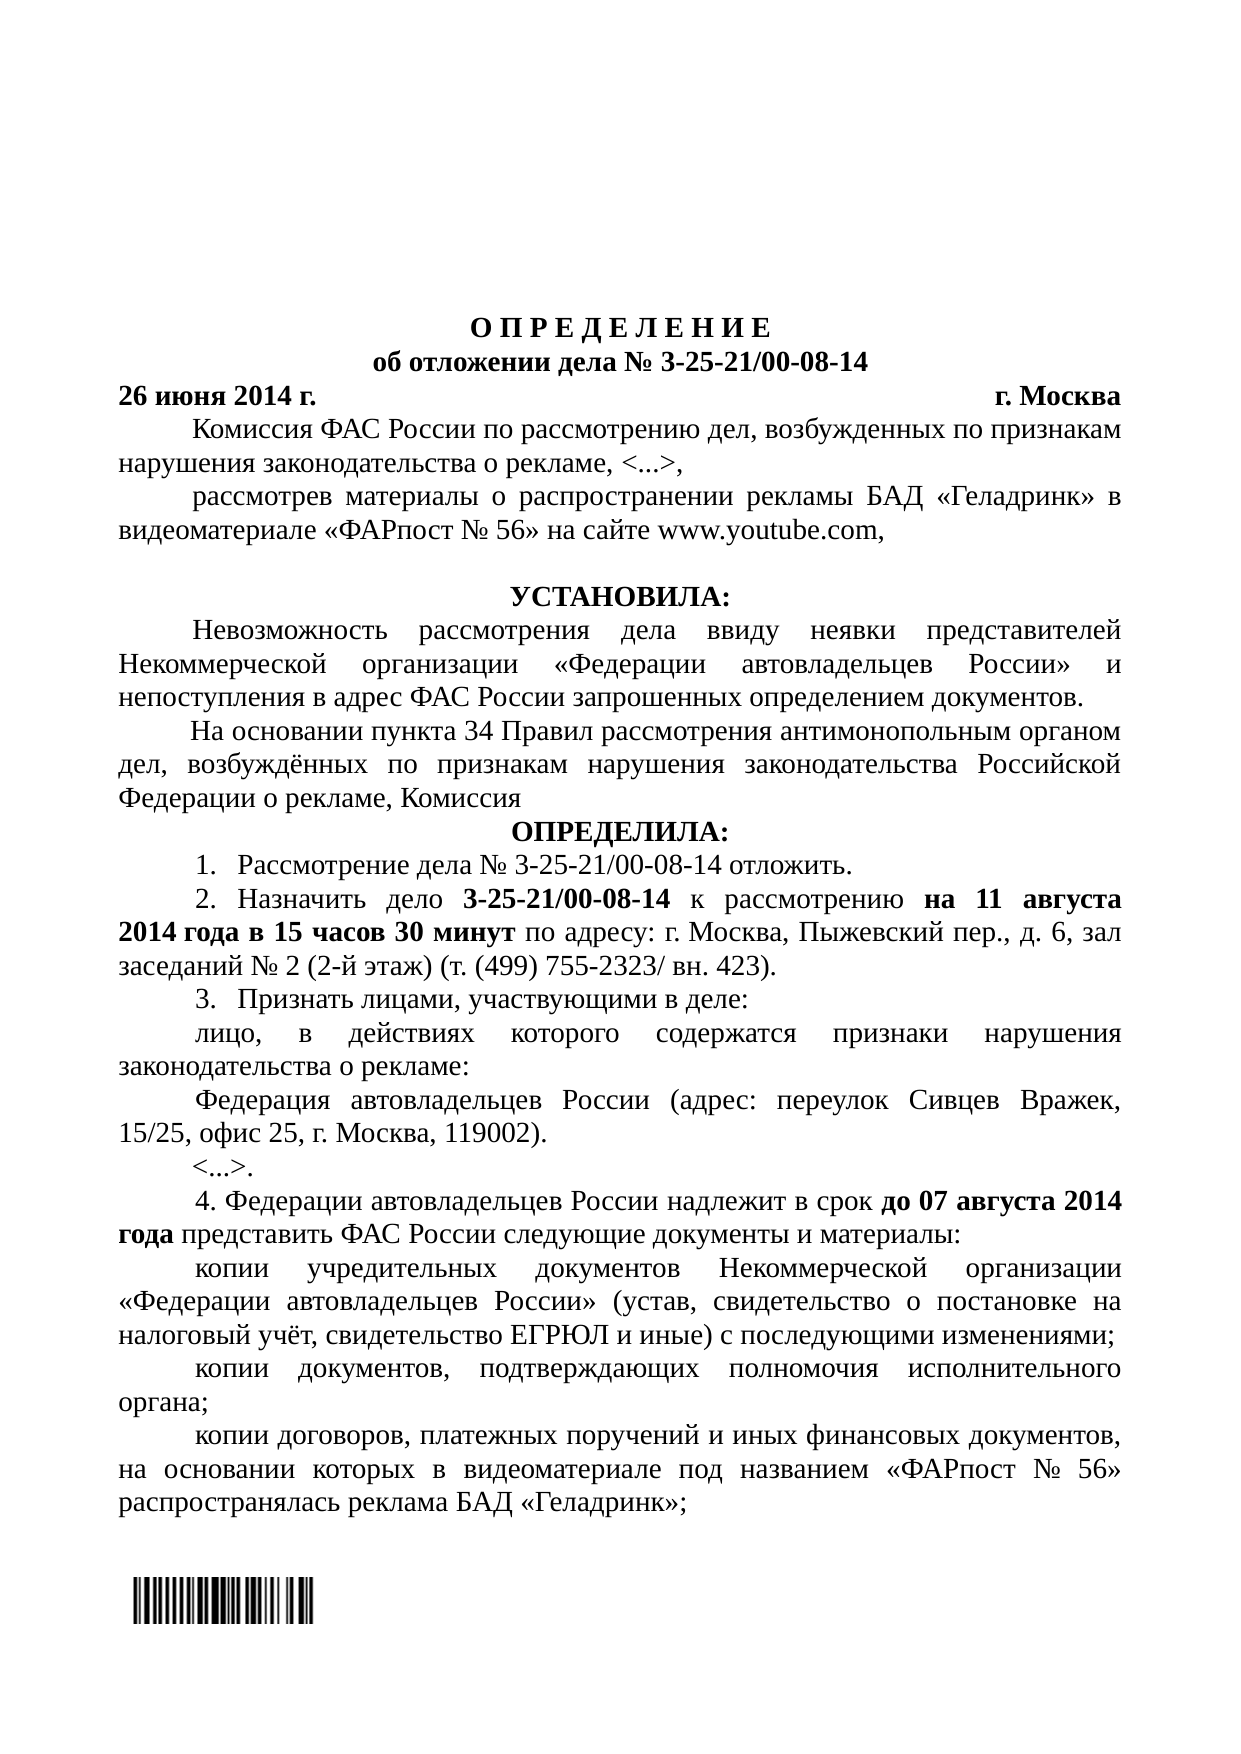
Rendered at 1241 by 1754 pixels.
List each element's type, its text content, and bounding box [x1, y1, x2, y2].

text рассмотрев материалы о распространении рекламы БАД «Геладринк» в видеоматериале «ФАРпост № 56» на сайте www.youtube.com, [118, 478, 1122, 545]
list Назначить дело 3-25-21/00-08-14 к рассмотрению на 11 августа 2014 года в 15 часов 30 минут по адресу: г. Москва, Пыжевский пер., д. 6, зал заседаний № 2 (2-й этаж) (т. (499) 755-2323/ вн. 423). [118, 881, 1122, 981]
text Невозможность рассмотрения дела ввиду неявки представителей Некоммерческой организации «Федерации автовладельцев России» и непоступления в адрес ФАС России запрошенных определением документов. [118, 612, 1122, 713]
text О П Р Е Д Е Л Е Н И Е [118, 311, 1122, 344]
text копии документов, подтверждающих полномочия исполнительного органа; [118, 1350, 1122, 1417]
text об отложении дела № 3-25-21/00-08-14 [118, 344, 1122, 378]
text лицо, в действиях которого содержатся признаки нарушения законодательства о рекламе: [118, 1015, 1122, 1082]
text Комиссия ФАС России по рассмотрению дел, возбужденных по признакам нарушения законодательства о рекламе, <...>, [118, 411, 1122, 478]
text <...>. [118, 1149, 1122, 1183]
text Федерация автовладельцев России (адрес: переулок Сивцев Вражек, 15/25, офис 25, г. Москва, 119002). [118, 1082, 1122, 1149]
text 4. Федерации автовладельцев России надлежит в срок до 07 августа 2014 года представить ФАС России следующие документы и материалы: [118, 1183, 1122, 1250]
list Признать лицами, участвующими в деле: [118, 981, 1122, 1015]
text копии договоров, платежных поручений и иных финансовых документов, на основании которых в видеоматериале под названием «ФАРпост № 56» распространялась реклама БАД «Геладринк»; [118, 1417, 1122, 1518]
text 26 июня 2014 г. г. Москва [118, 378, 1122, 411]
list Рассмотрение дела № 3-25-21/00-08-14 отложить. [118, 847, 1122, 881]
text УСТАНОВИЛА: [118, 579, 1122, 612]
text копии учредительных документов Некоммерческой организации «Федерации автовладельцев России» (устав, свидетельство о постановке на налоговый учёт, свидетельство ЕГРЮЛ и иные) с последующими изменениями; [118, 1250, 1122, 1350]
picture [118, 1577, 331, 1624]
text ОПРЕДЕЛИЛА: [118, 814, 1122, 847]
text На основании пункта 34 Правил рассмотрения антимонопольным органом дел, возбуждённых по признакам нарушения законодательства Российской Федерации о рекламе, Комиссия [118, 713, 1122, 814]
